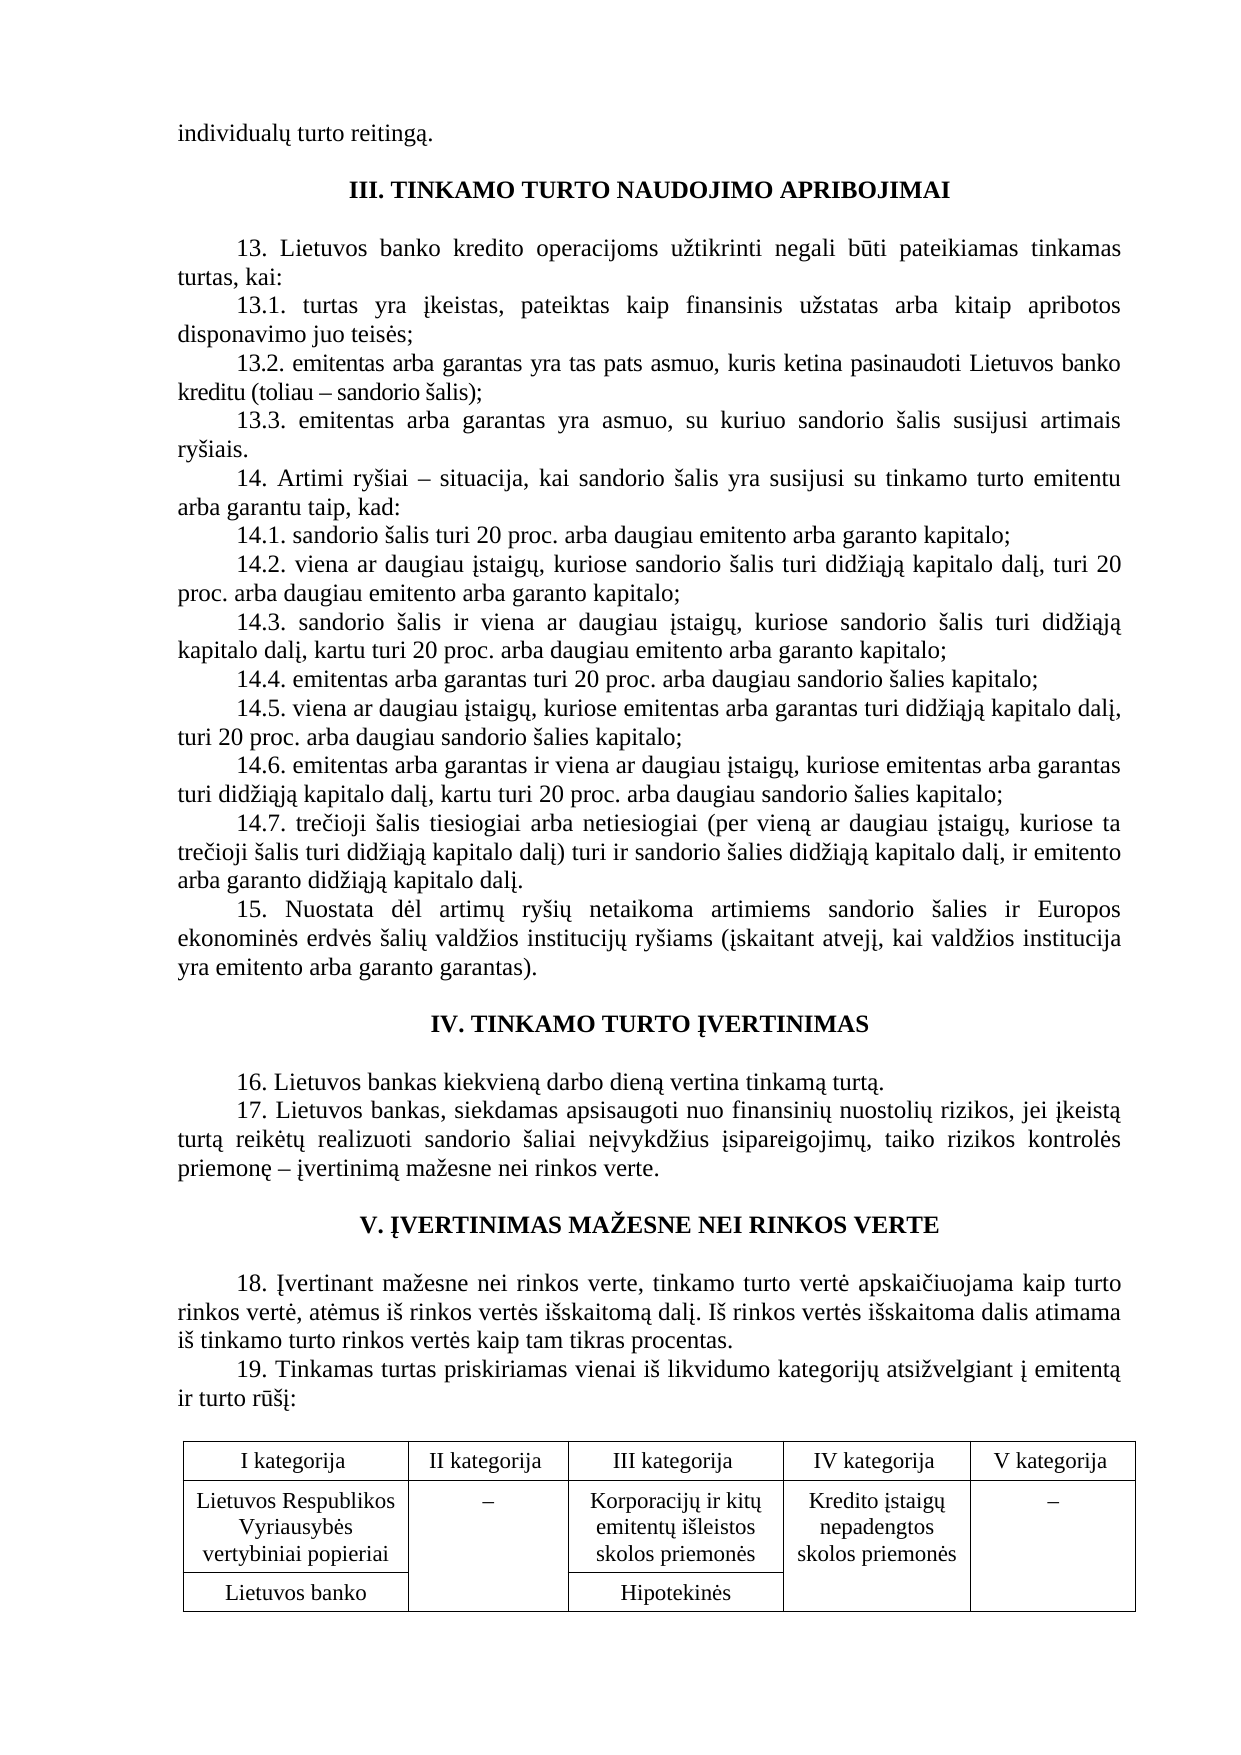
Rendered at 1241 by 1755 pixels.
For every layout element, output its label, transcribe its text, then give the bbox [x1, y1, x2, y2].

text individualų turto reitingą. [177, 118, 1122, 147]
text 15. Nuostata dėl artimų ryšių netaikoma artimiems sandorio šalies ir Europos ekonominės erdvės šalių valdžios institucijų ryšiams (įskaitant atvejį, kai valdžios institucija yra emitento arba garanto garantas). [177, 894, 1122, 981]
table_header I kategorija [184, 1442, 408, 1480]
text III. TINKAMO TURTO NAUDOJIMO APRIBOJIMAI [177, 176, 1122, 204]
text V. ĮVERTINIMAS MAŽESNE NEI RINKOS VERTE [177, 1211, 1122, 1239]
text 13.1. turtas yra įkeistas, pateiktas kaip finansinis užstatas arba kitaip apribotos disponavimo juo teisės; [177, 291, 1122, 348]
table_cell Lietuvos banko [184, 1573, 408, 1611]
text 18. Įvertinant mažesne nei rinkos verte, tinkamo turto vertė apskaičiuojama kaip turto rinkos vertė, atėmus iš rinkos vertės išskaitomą dalį. Iš rinkos vertės išskaitoma dalis atimama iš tinkamo turto rinkos vertės kaip tam tikras procentas. [177, 1268, 1122, 1354]
table_cell Kredito įstaigų nepadengtos skolos priemonės [784, 1481, 970, 1611]
text 14.1. sandorio šalis turi 20 proc. arba daugiau emitento arba garanto kapitalo; [177, 521, 1122, 549]
text 13. Lietuvos banko kredito operacijoms užtikrinti negali būti pateikiamas tinkamas turtas, kai: [177, 233, 1122, 291]
text 19. Tinkamas turtas priskiriamas vienai iš likvidumo kategorijų atsižvelgiant į emitentą ir turto rūšį: [177, 1354, 1122, 1412]
text 17. Lietuvos bankas, siekdamas apsisaugoti nuo finansinių nuostolių rizikos, jei įkeistą turtą reikėtų realizuoti sandorio šaliai neįvykdžius įsipareigojimų, taiko rizikos kontrolės priemonę – įvertinimą mažesne nei rinkos verte. [177, 1096, 1122, 1182]
table_cell Hipotekinės [569, 1573, 783, 1611]
text 14.6. emitentas arba garantas ir viena ar daugiau įstaigų, kuriose emitentas arba garantas turi didžiąją kapitalo dalį, kartu turi 20 proc. arba daugiau sandorio šalies kapitalo; [177, 751, 1122, 808]
text 14.7. trečioji šalis tiesiogiai arba netiesiogiai (per vieną ar daugiau įstaigų, kuriose ta trečioji šalis turi didžiąją kapitalo dalį) turi ir sandorio šalies didžiąją kapitalo dalį, ir emitento arba garanto didžiąją kapitalo dalį. [177, 808, 1122, 894]
text 14.2. viena ar daugiau įstaigų, kuriose sandorio šalis turi didžiąją kapitalo dalį, turi 20 proc. arba daugiau emitento arba garanto kapitalo; [177, 549, 1122, 607]
table_header V kategorija [971, 1442, 1135, 1480]
table_header IV kategorija [784, 1442, 970, 1480]
text 14.4. emitentas arba garantas turi 20 proc. arba daugiau sandorio šalies kapitalo; [177, 664, 1122, 693]
table_header II kategorija [409, 1442, 568, 1480]
text 13.3. emitentas arba garantas yra asmuo, su kuriuo sandorio šalis susijusi artimais ryšiais. [177, 406, 1122, 463]
table_cell Korporacijų ir kitų emitentų išleistos skolos priemonės [569, 1481, 783, 1572]
text 14.3. sandorio šalis ir viena ar daugiau įstaigų, kuriose sandorio šalis turi didžiąją kapitalo dalį, kartu turi 20 proc. arba daugiau emitento arba garanto kapitalo; [177, 607, 1122, 664]
text 13.2. emitentas arba garantas yra tas pats asmuo, kuris ketina pasinaudoti Lietuvos banko kreditu (toliau – sandorio šalis); [177, 348, 1122, 406]
table_header III kategorija [569, 1442, 783, 1480]
text 14. Artimi ryšiai – situacija, kai sandorio šalis yra susijusi su tinkamo turto emitentu arba garantu taip, kad: [177, 463, 1122, 521]
table_cell – [971, 1481, 1135, 1611]
text IV. TINKAMO TURTO ĮVERTINIMAS [177, 1009, 1122, 1038]
text 14.5. viena ar daugiau įstaigų, kuriose emitentas arba garantas turi didžiąją kapitalo dalį, turi 20 proc. arba daugiau sandorio šalies kapitalo; [177, 693, 1122, 751]
table_cell Lietuvos Respublikos Vyriausybės vertybiniai popieriai [184, 1481, 408, 1572]
text 16. Lietuvos bankas kiekvieną darbo dieną vertina tinkamą turtą. [177, 1067, 1122, 1096]
table_cell – [409, 1481, 568, 1611]
